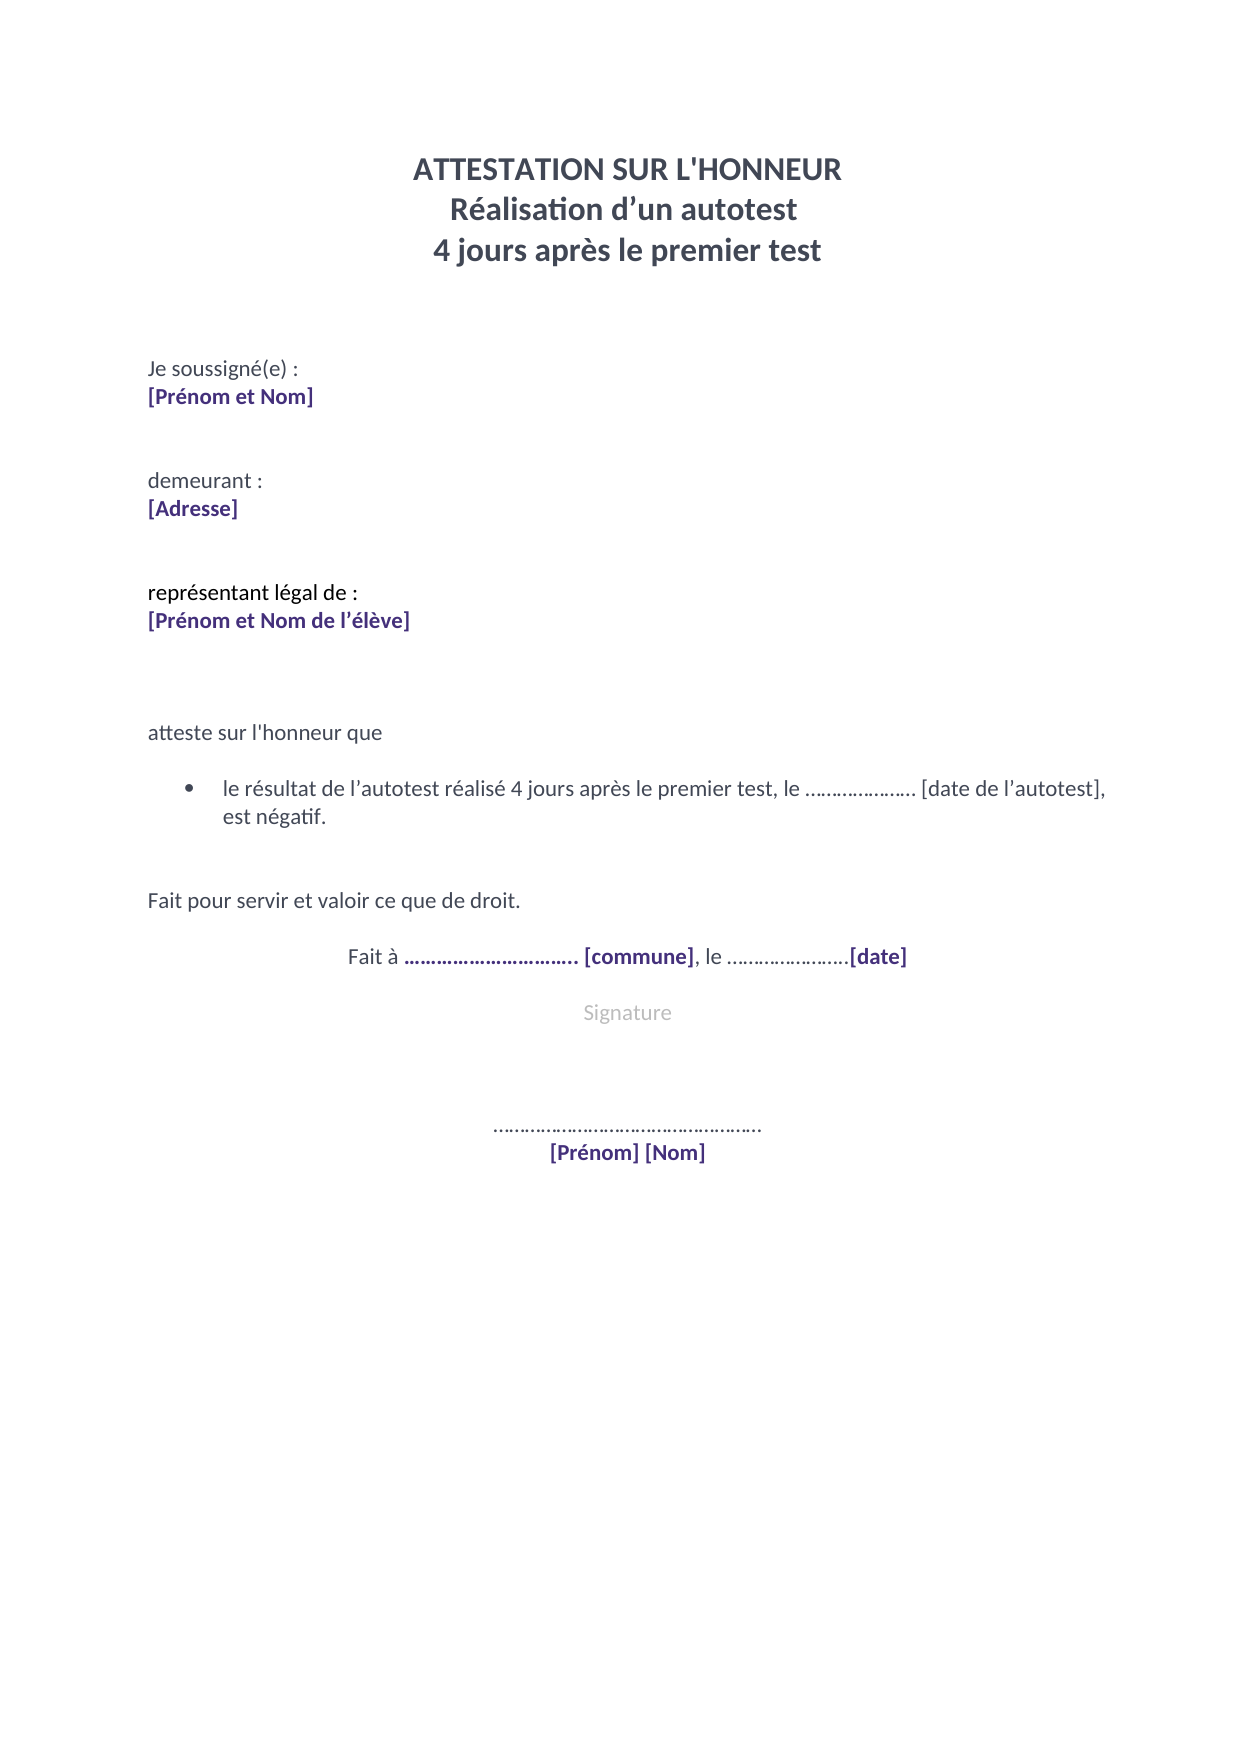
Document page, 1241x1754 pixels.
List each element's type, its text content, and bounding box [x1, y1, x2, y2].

text [Adresse] [148, 494, 1107, 522]
text …………………………………………… [148, 1110, 1107, 1138]
text Fait à ………………………….. [commune], le …………………..[date] [148, 942, 1107, 970]
text Je soussigné(e) : [148, 354, 1107, 382]
text demeurant : [148, 466, 1107, 494]
text Réalisation d’un autotest [148, 188, 1107, 229]
list le résultat de l’autotest réalisé 4 jours après le premier test, le ………………… [date de l’autotest], est négatif. [185, 774, 1107, 830]
text [Prénom] [Nom] [148, 1138, 1107, 1166]
text Fait pour servir et valoir ce que de droit. [148, 886, 1107, 914]
text [Prénom et Nom de l’élève] [148, 606, 1107, 634]
text représentant légal de : [148, 578, 1107, 606]
text [Prénom et Nom] [148, 382, 1107, 410]
text ATTESTATION SUR L'HONNEUR [148, 148, 1107, 188]
text Signature [148, 998, 1107, 1026]
text 4 jours après le premier test [148, 229, 1107, 270]
text atteste sur l'honneur que [148, 718, 1107, 746]
